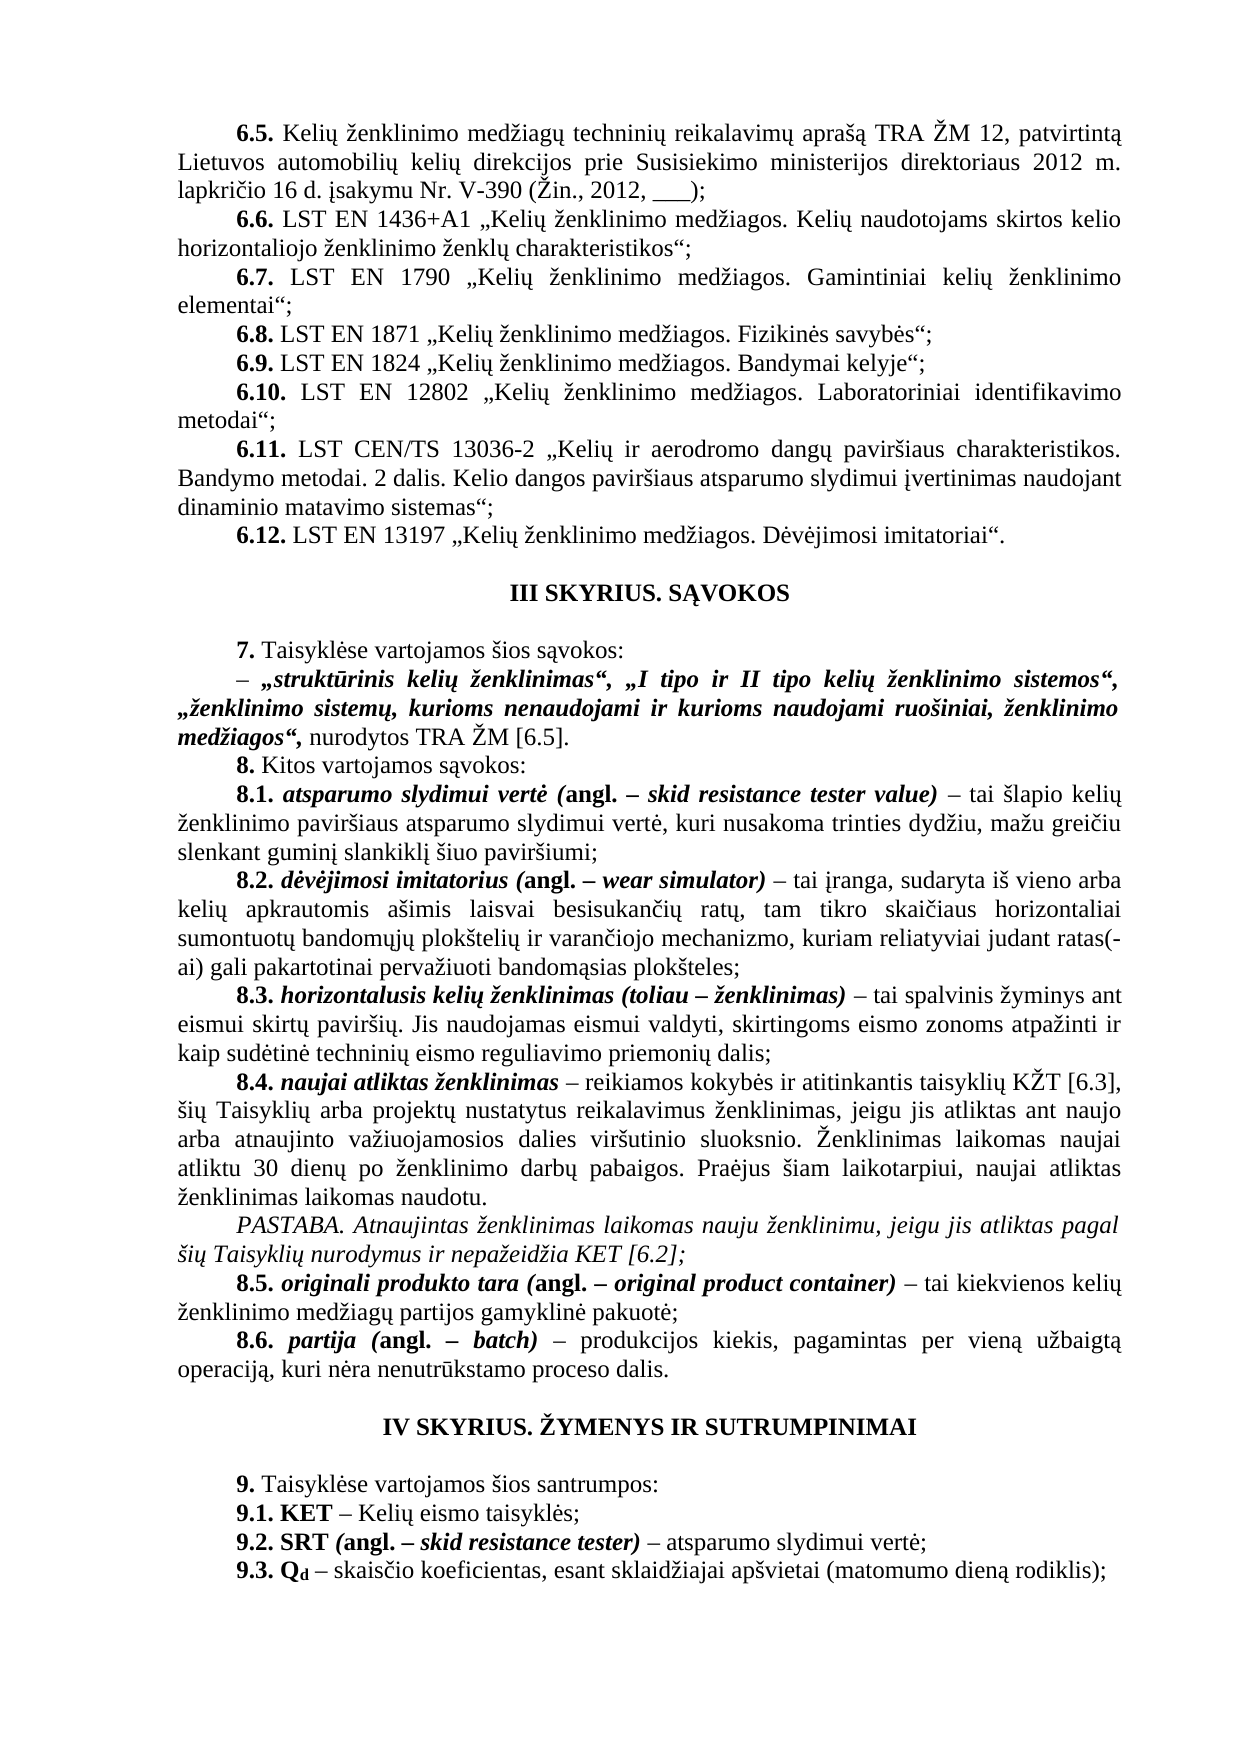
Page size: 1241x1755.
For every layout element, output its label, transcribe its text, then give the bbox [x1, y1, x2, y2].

text 6.6. LST EN 1436+A1 „Kelių ženklinimo medžiagos. Kelių naudotojams skirtos kelio horizontaliojo ženklinimo ženklų charakteristikos“; [177, 204, 1122, 262]
text 8.5. originali produkto tara (angl. – original product container) – tai kiekvienos kelių ženklinimo medžiagų partijos gamyklinė pakuotė; [177, 1268, 1122, 1326]
text 6.11. LST CEN/TS 13036-2 „Kelių ir aerodromo dangų paviršiaus charakteristikos. Bandymo metodai. 2 dalis. Kelio dangos paviršiaus atsparumo slydimui įvertinimas naudojant dinaminio matavimo sistemas“; [177, 434, 1122, 521]
text 7. Taisyklėse vartojamos šios sąvokos: [177, 636, 1122, 664]
text 9.2. SRT (angl. – skid resistance tester) – atsparumo slydimui vertė; [177, 1527, 1122, 1556]
text 8.4. naujai atliktas ženklinimas – reikiamos kokybės ir atitinkantis taisyklių KŽT [6.3], šių Taisyklių arba projektų nustatytus reikalavimus ženklinimas, jeigu jis atliktas ant naujo arba atnaujinto važiuojamosios dalies viršutinio sluoksnio. Ženklinimas laikomas naujai atliktu 30 dienų po ženklinimo darbų pabaigos. Praėjus šiam laikotarpiui, naujai atliktas ženklinimas laikomas naudotu. [177, 1067, 1122, 1211]
text 9. Taisyklėse vartojamos šios santrumpos: [177, 1469, 1122, 1498]
text 8.2. dėvėjimosi imitatorius (angl. – wear simulator) – tai įranga, sudaryta iš vieno arba kelių apkrautomis ašimis laisvai besisukančių ratų, tam tikro skaičiaus horizontaliai sumontuotų bandomųjų plokštelių ir varančiojo mechanizmo, kuriam reliatyviai judant ratas(-ai) gali pakartotinai pervažiuoti bandomąsias plokšteles; [177, 866, 1122, 981]
text 6.8. LST EN 1871 „Kelių ženklinimo medžiagos. Fizikinės savybės“; [177, 319, 1122, 348]
text 8.3. horizontalusis kelių ženklinimas (toliau – ženklinimas) – tai spalvinis žyminys ant eismui skirtų paviršių. Jis naudojamas eismui valdyti, skirtingoms eismo zonoms atpažinti ir kaip sudėtinė techninių eismo reguliavimo priemonių dalis; [177, 981, 1122, 1067]
text 9.1. KET – Kelių eismo taisyklės; [177, 1498, 1122, 1527]
text III SKYRIUS. SĄVOKOS [177, 578, 1122, 607]
text PASTABA. Atnaujintas ženklinimas laikomas nauju ženklinimu, jeigu jis atliktas pagal šių Taisyklių nurodymus ir nepažeidžia KET [6.2]; [177, 1211, 1122, 1268]
text 6.5. Kelių ženklinimo medžiagų techninių reikalavimų aprašą TRA ŽM 12, patvirtintą Lietuvos automobilių kelių direkcijos prie Susisiekimo ministerijos direktoriaus 2012 m. lapkričio 16 d. įsakymu Nr. V-390 (Žin., 2012, ___); [177, 118, 1122, 204]
text 8.6. partija (angl. – batch) – produkcijos kiekis, pagamintas per vieną užbaigtą operaciją, kuri nėra nenutrūkstamo proceso dalis. [177, 1326, 1122, 1383]
text IV SKYRIUS. ŽYMENYS IR SUTRUMPINIMAI [177, 1412, 1122, 1441]
text 9.3. Qd – skaisčio koeficientas, esant sklaidžiajai apšvietai (matomumo dieną rodiklis); [177, 1556, 1122, 1584]
text 6.9. LST EN 1824 „Kelių ženklinimo medžiagos. Bandymai kelyje“; [177, 348, 1122, 377]
text 6.10. LST EN 12802 „Kelių ženklinimo medžiagos. Laboratoriniai identifikavimo metodai“; [177, 377, 1122, 434]
text 8. Kitos vartojamos sąvokos: [177, 751, 1122, 779]
text 6.12. LST EN 13197 „Kelių ženklinimo medžiagos. Dėvėjimosi imitatoriai“. [177, 521, 1122, 549]
text 8.1. atsparumo slydimui vertė (angl. – skid resistance tester value) – tai šlapio kelių ženklinimo paviršiaus atsparumo slydimui vertė, kuri nusakoma trinties dydžiu, mažu greičiu slenkant guminį slankiklį šiuo paviršiumi; [177, 779, 1122, 866]
text 6.7. LST EN 1790 „Kelių ženklinimo medžiagos. Gamintiniai kelių ženklinimo elementai“; [177, 262, 1122, 319]
text – „struktūrinis kelių ženklinimas“, „I tipo ir II tipo kelių ženklinimo sistemos“, „ženklinimo sistemų, kurioms nenaudojami ir kurioms naudojami ruošiniai, ženklinimo medžiagos“, nurodytos TRA ŽM [6.5]. [177, 664, 1122, 751]
